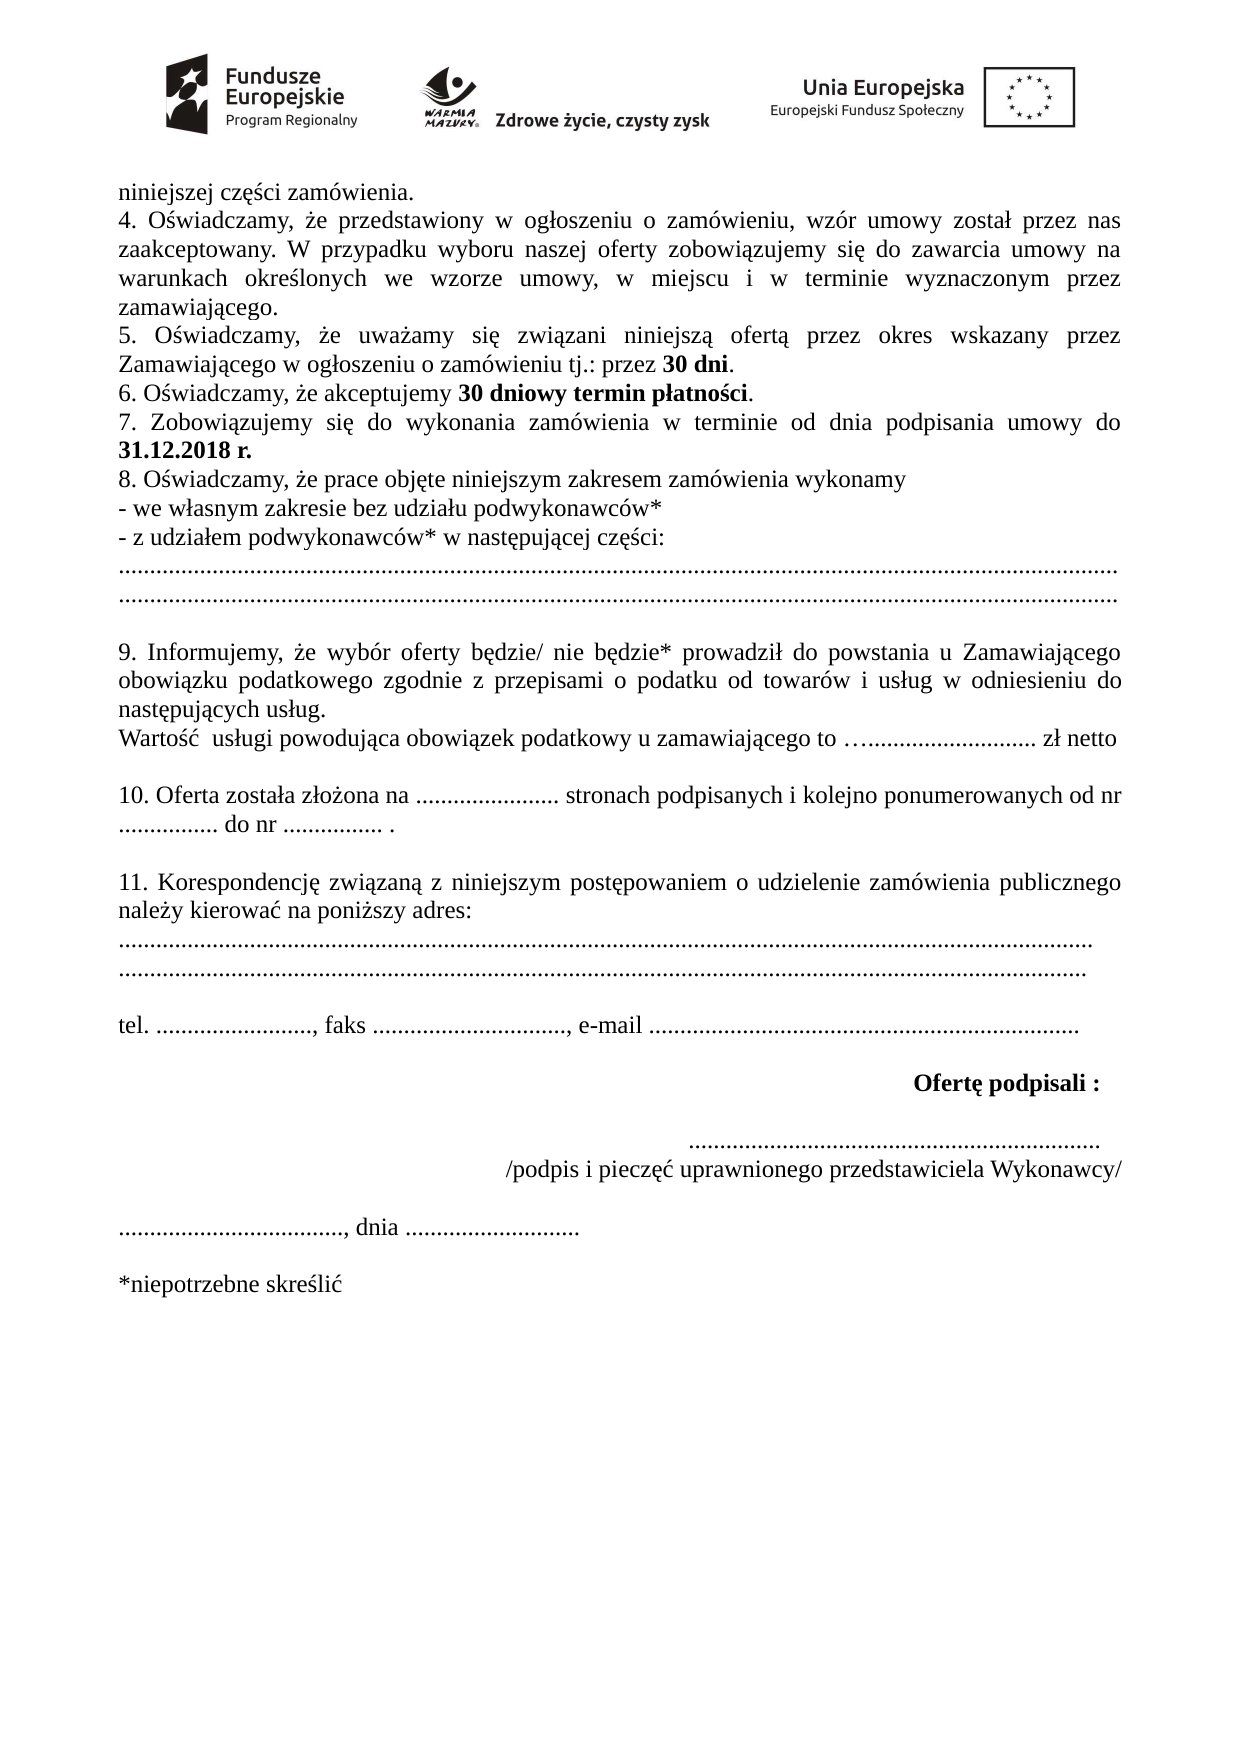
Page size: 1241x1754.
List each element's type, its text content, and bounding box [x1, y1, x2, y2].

text /podpis i pieczęć uprawnionego przedstawiciela Wykonawcy/ [118, 1154, 1122, 1183]
text ........................................................................................................................................................... [118, 953, 1122, 982]
text - z udziałem podwykonawców* w następującej części: ................................................................................................................................................................................................................................................................................................................................ [118, 522, 1122, 608]
text niniejszej części zamówienia. [118, 177, 1122, 205]
text 4. Oświadczamy, że przedstawiony w ogłoszeniu o zamówieniu, wzór umowy został przez nas zaakceptowany. W przypadku wyboru naszej oferty zobowiązujemy się do zawarcia umowy na warunkach określonych we wzorze umowy, w miejscu i w terminie wyznaczonym przez zamawiającego. [118, 205, 1122, 320]
text 11. Korespondencję związaną z niniejszym postępowaniem o udzielenie zamówienia publicznego należy kierować na poniższy adres: [118, 867, 1122, 924]
text 10. Oferta została złożona na ....................... stronach podpisanych i kolejno ponumerowanych od nr ................ do nr ................ . [118, 780, 1122, 838]
text tel. ........................., faks ..............................., e-mail ..................................................................... [118, 1010, 1122, 1039]
text 7. Zobowiązujemy się do wykonania zamówienia w terminie od dnia podpisania umowy do 31.12.2018 r. [118, 407, 1122, 464]
text 8. Oświadczamy, że prace objęte niniejszym zakresem zamówienia wykonamy [118, 464, 1122, 493]
text Wartość usługi powodująca obowiązek podatkowy u zamawiającego to …........................... zł netto [118, 723, 1122, 752]
text - we własnym zakresie bez udziału podwykonawców* [118, 493, 1122, 522]
text *niepotrzebne skreślić [118, 1269, 1122, 1298]
text ............................................................................................................................................................ [118, 924, 1122, 953]
text 6. Oświadczamy, że akceptujemy 30 dniowy termin płatności. [118, 378, 1122, 407]
text Ofertę podpisali : [118, 1068, 1122, 1125]
text .................................................................. [118, 1125, 1122, 1154]
text 5. Oświadczamy, że uważamy się związani niniejszą ofertą przez okres wskazany przez Zamawiającego w ogłoszeniu o zamówieniu tj.: przez 30 dni. [118, 320, 1122, 378]
text 9. Informujemy, że wybór oferty będzie/ nie będzie* prowadził do powstania u Zamawiającego obowiązku podatkowego zgodnie z przepisami o podatku od towarów i usług w odniesieniu do następujących usług. [118, 637, 1122, 723]
text ...................................., dnia ............................ [118, 1212, 1122, 1240]
